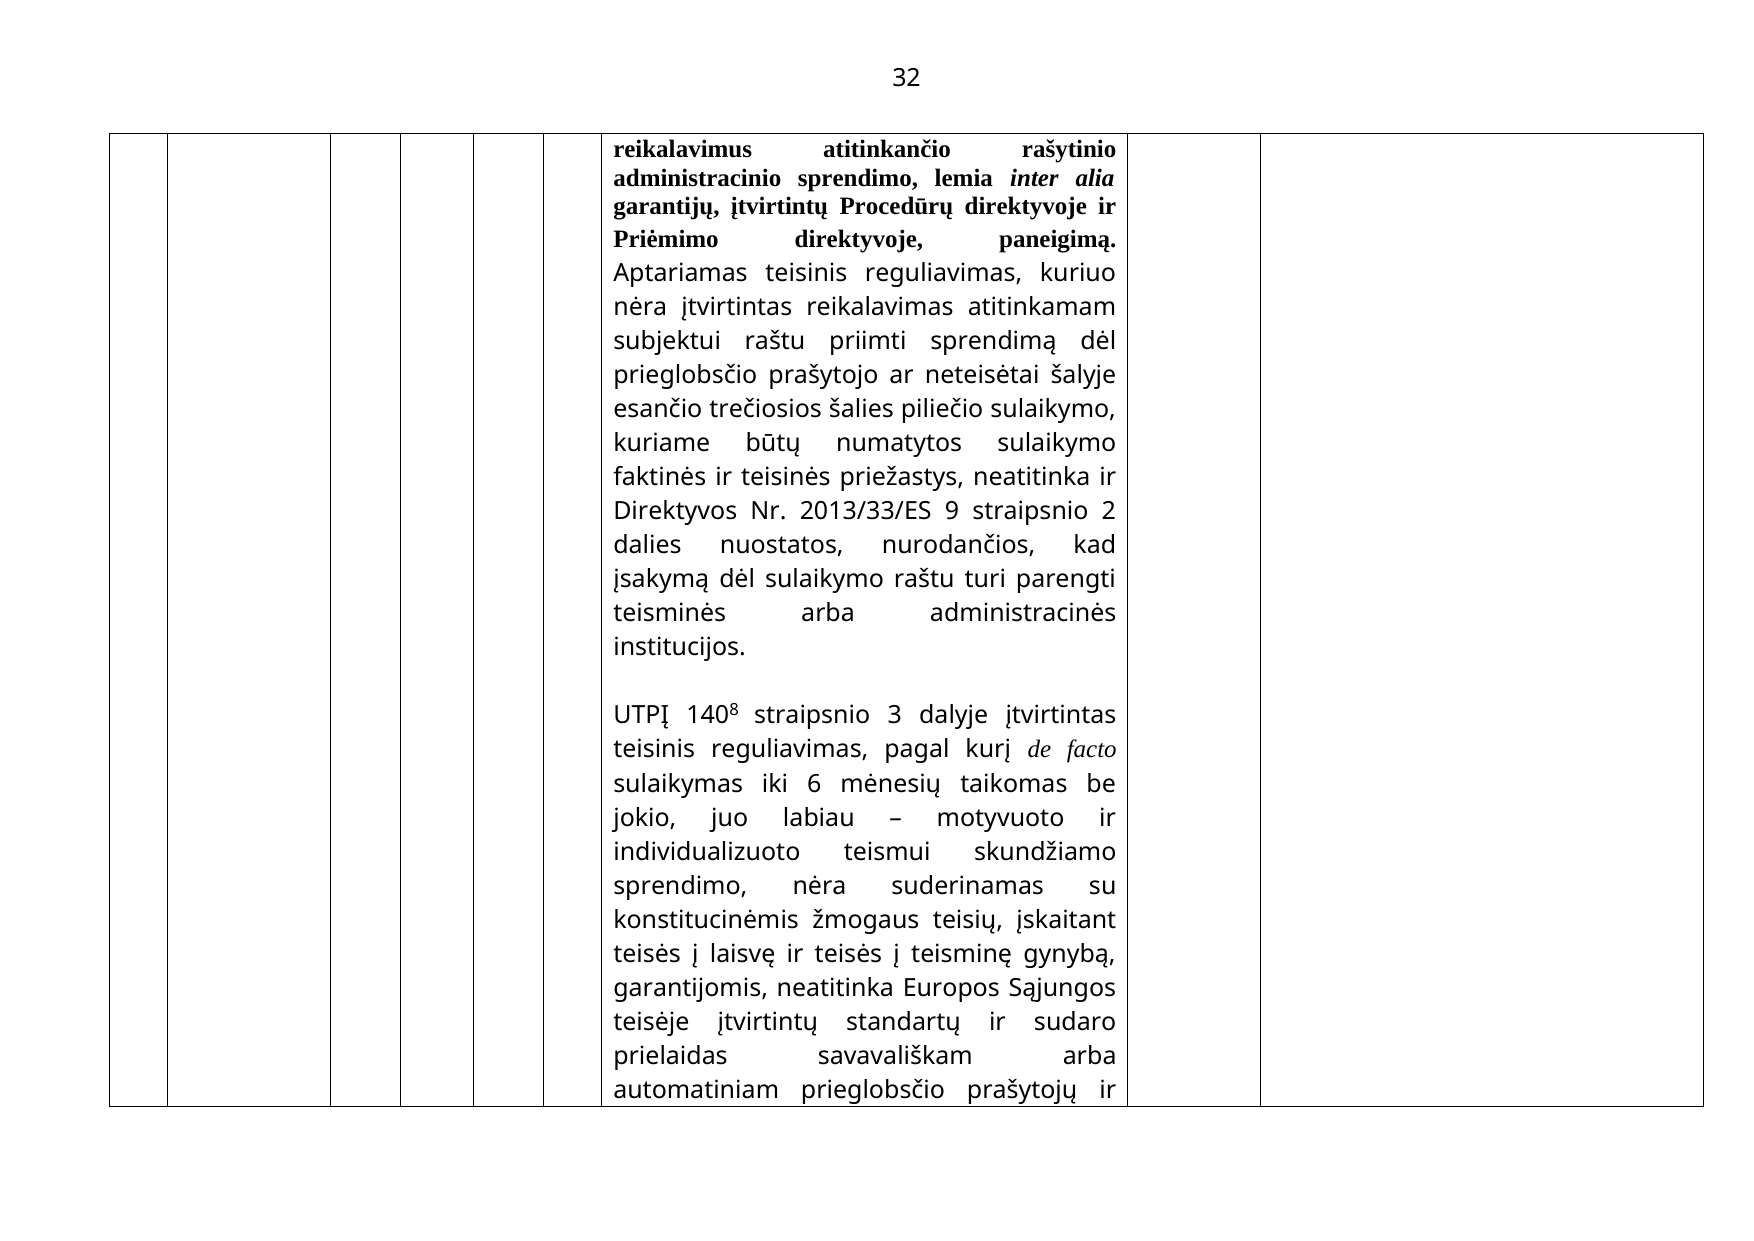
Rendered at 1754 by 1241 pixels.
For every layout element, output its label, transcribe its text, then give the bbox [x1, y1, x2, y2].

table_cell [331, 134, 400, 1106]
table_cell reikalavimus atitinkančio rašytinio administracinio sprendimo, lemia inter alia garantijų, įtvirtintų Procedūrų direktyvoje ir Priėmimo direktyvoje, paneigimą. Aptariamas teisinis reguliavimas, kuriuo nėra įtvirtintas reikalavimas atitinkamam subjektui raštu priimti sprendimą dėl prieglobsčio prašytojo ar neteisėtai šalyje esančio trečiosios šalies piliečio sulaikymo, kuriame būtų numatytos sulaikymo faktinės ir teisinės priežastys, neatitinka ir Direktyvos Nr. 2013/33/ES 9 straipsnio 2 dalies nuostatos, nurodančios, kad įsakymą dėl sulaikymo raštu turi parengti teisminės arba administracinės institucijos. UTPĮ 1408 straipsnio 3 dalyje įtvirtintas teisinis reguliavimas, pagal kurį de facto sulaikymas iki 6 mėnesių taikomas be jokio, juo labiau – motyvuoto ir individualizuoto teismui skundžiamo sprendimo, nėra suderinamas su konstitucinėmis žmogaus teisių, įskaitant teisės į laisvę ir teisės į teisminę gynybą, garantijomis, neatitinka Europos Sąjungos teisėje įtvirtintų standartų ir sudaro prielaidas savavališkam arba automatiniam prieglobsčio prašytojų ir [602, 134, 1127, 1106]
table_cell [168, 134, 330, 1106]
table_cell [401, 134, 473, 1106]
table_cell [110, 134, 167, 1106]
table_cell [544, 134, 601, 1106]
table_cell [1261, 134, 1703, 1106]
table_cell [474, 134, 543, 1106]
table_cell [1128, 134, 1260, 1106]
